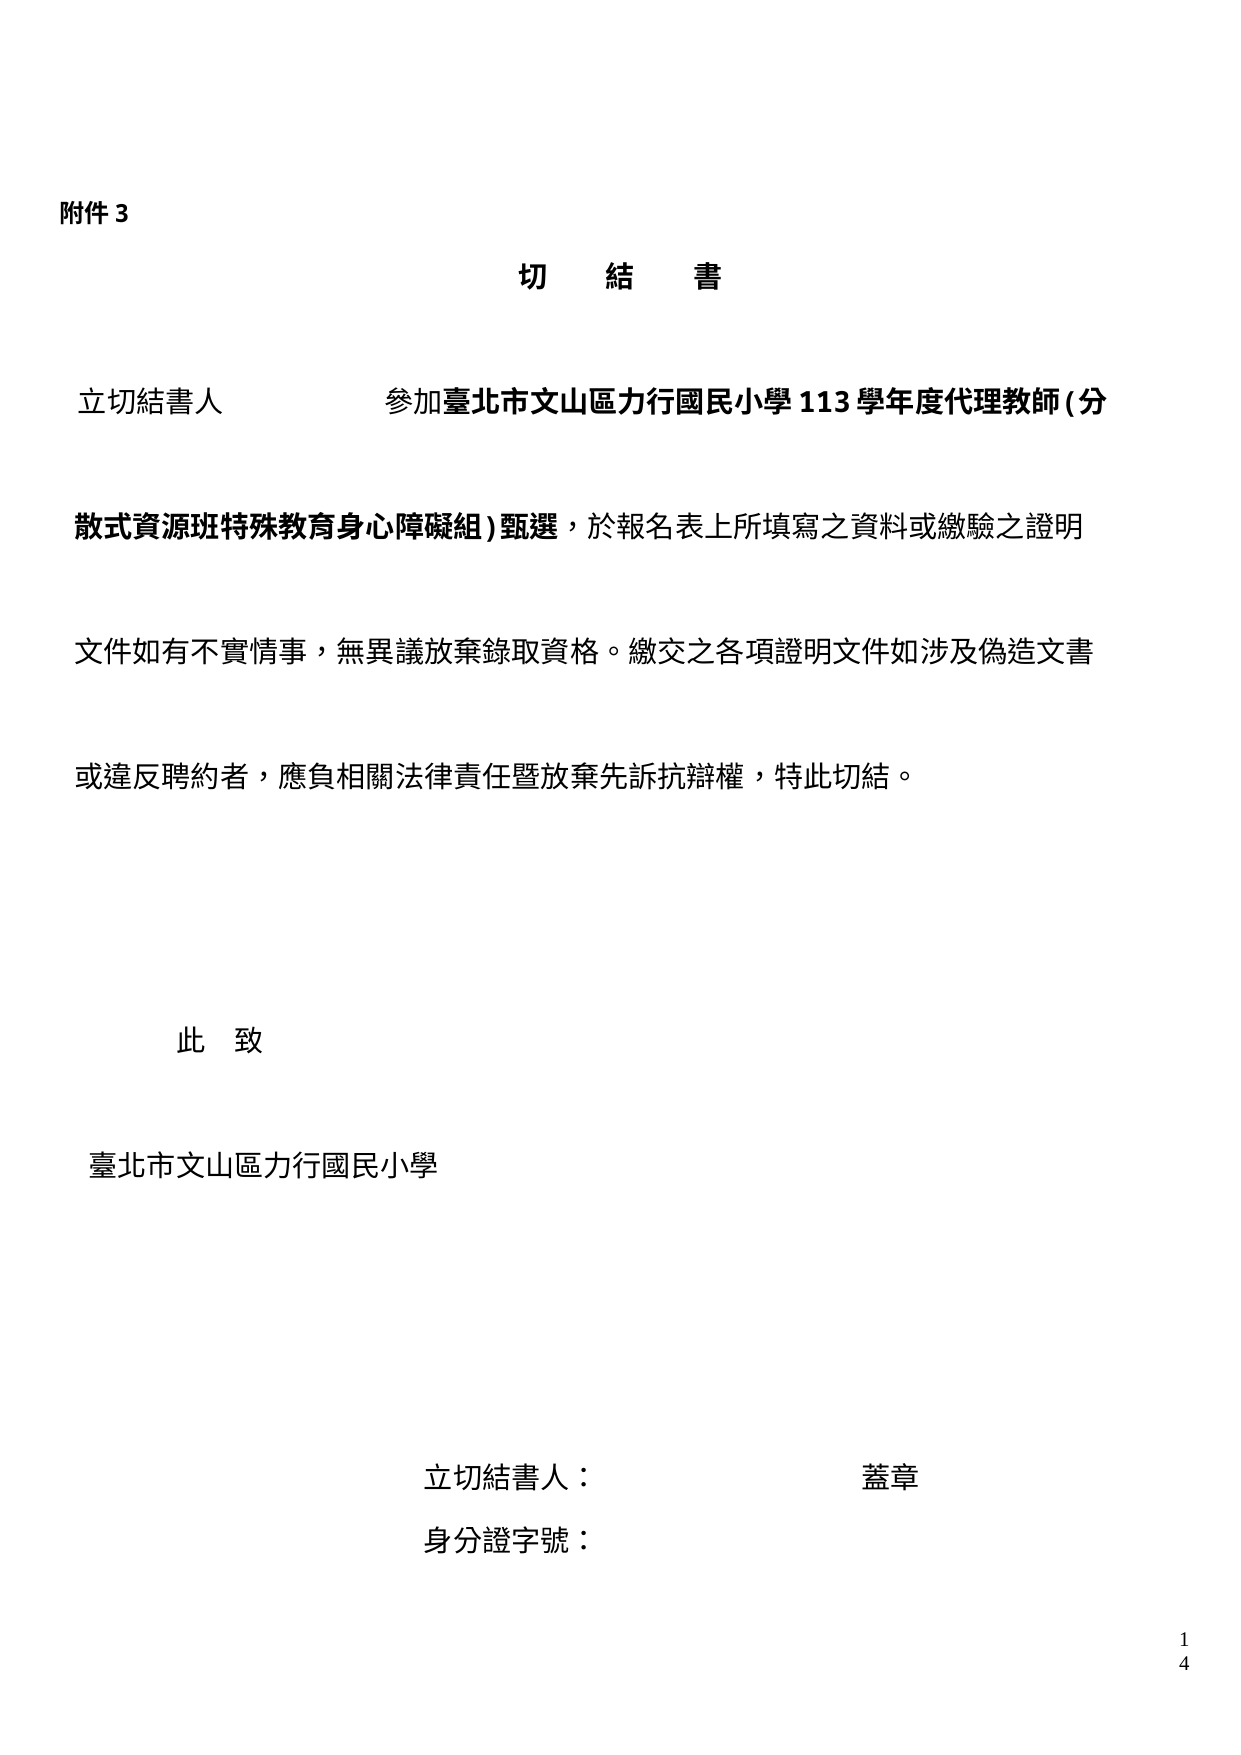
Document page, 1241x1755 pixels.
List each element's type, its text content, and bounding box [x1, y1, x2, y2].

text 立切結書人： 蓋章 [59, 1434, 1181, 1497]
text 切 結 書 [59, 233, 1181, 295]
text 此 致 [59, 997, 1181, 1059]
text 身分證字號： [59, 1497, 1181, 1559]
text 立切結書人 參加臺北市文山區力行國民小學113學年度代理教師(分散式資源班特殊教育身心障礙組)甄選，於報名表上所填寫之資料或繳驗之證明文件如有不實情事，無異議放棄錄取資格。繳交之各項證明文件如涉及偽造文書或違反聘約者，應負相關法律責任暨放棄先訴抗辯權，特此切結。 [74, 358, 1107, 795]
text 附件3 [59, 170, 1181, 233]
text 臺北市文山區力行國民小學 [59, 1122, 1181, 1184]
